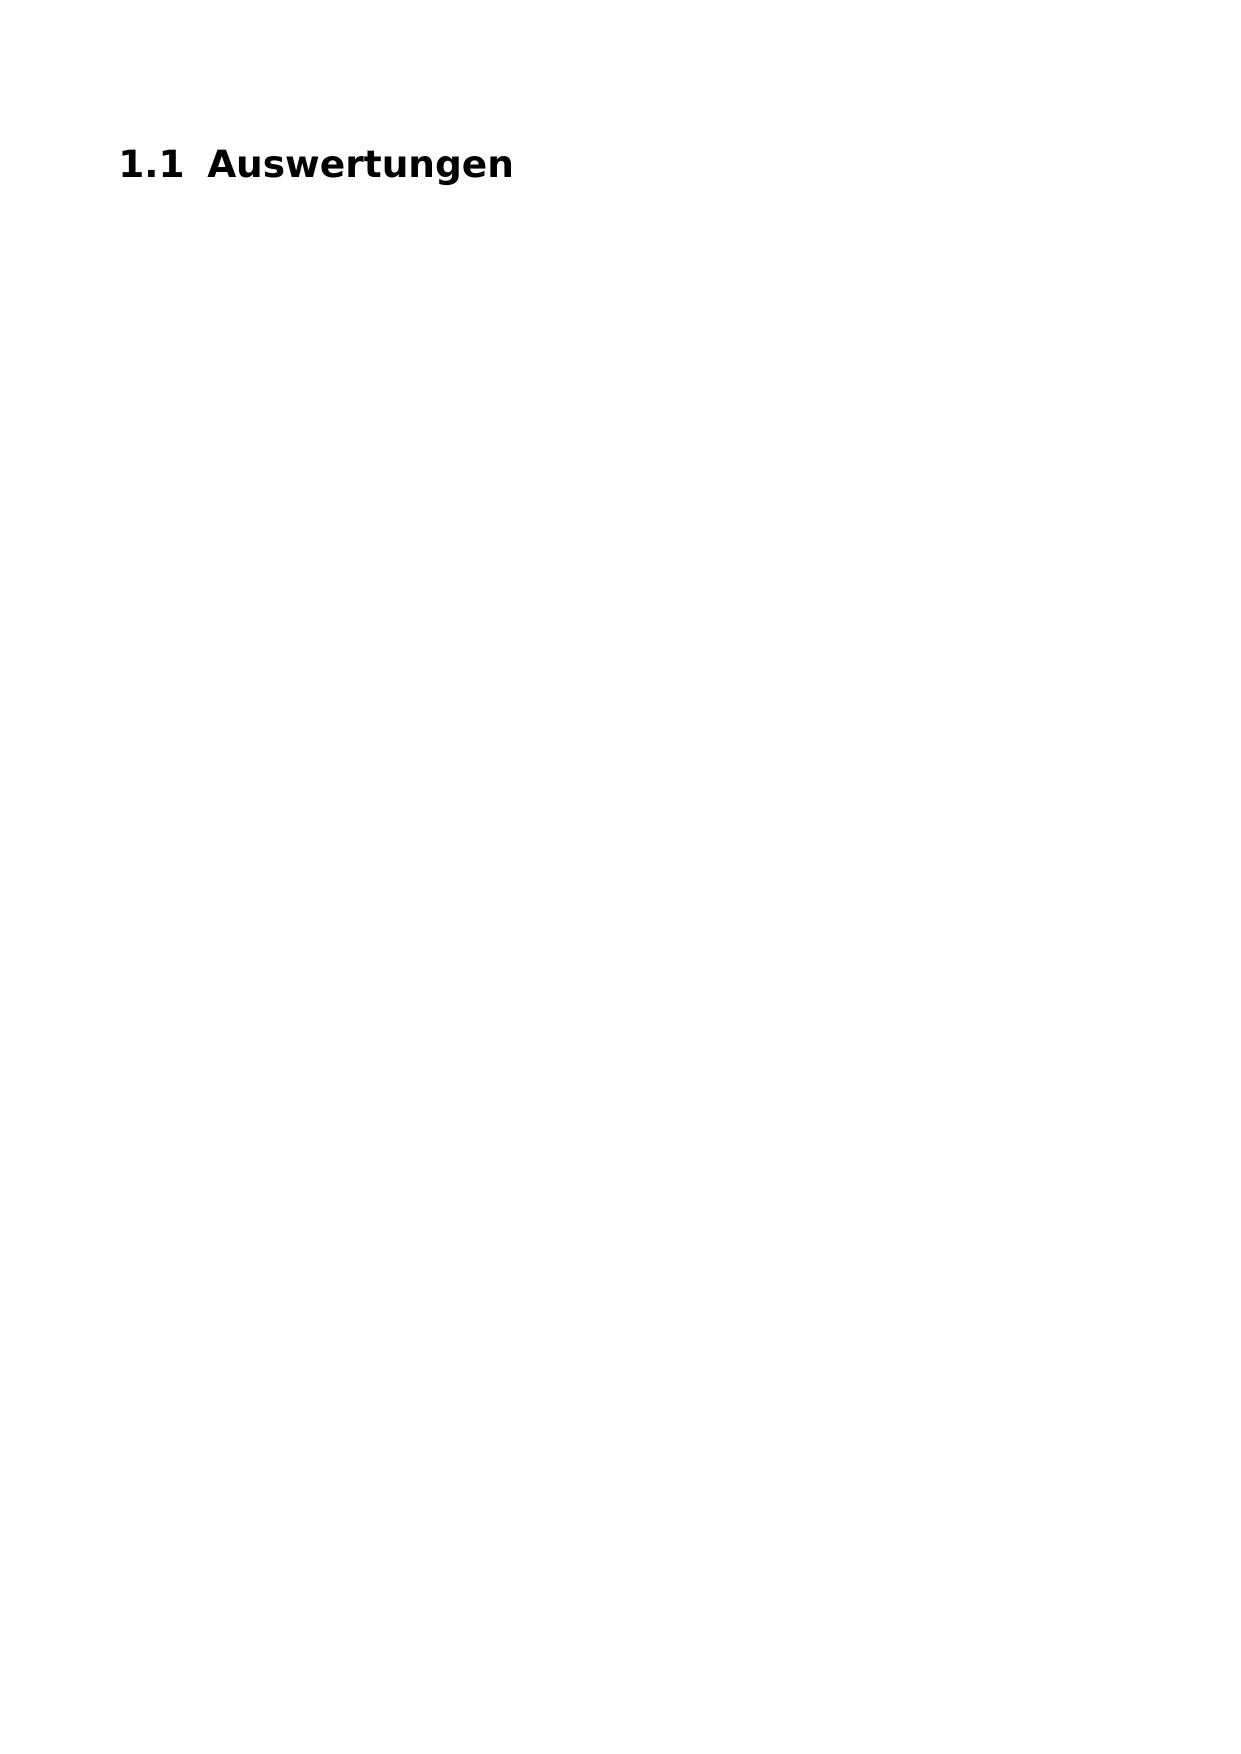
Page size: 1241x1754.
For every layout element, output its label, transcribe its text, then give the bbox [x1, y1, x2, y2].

subtitle Auswertungen [118, 143, 1122, 187]
